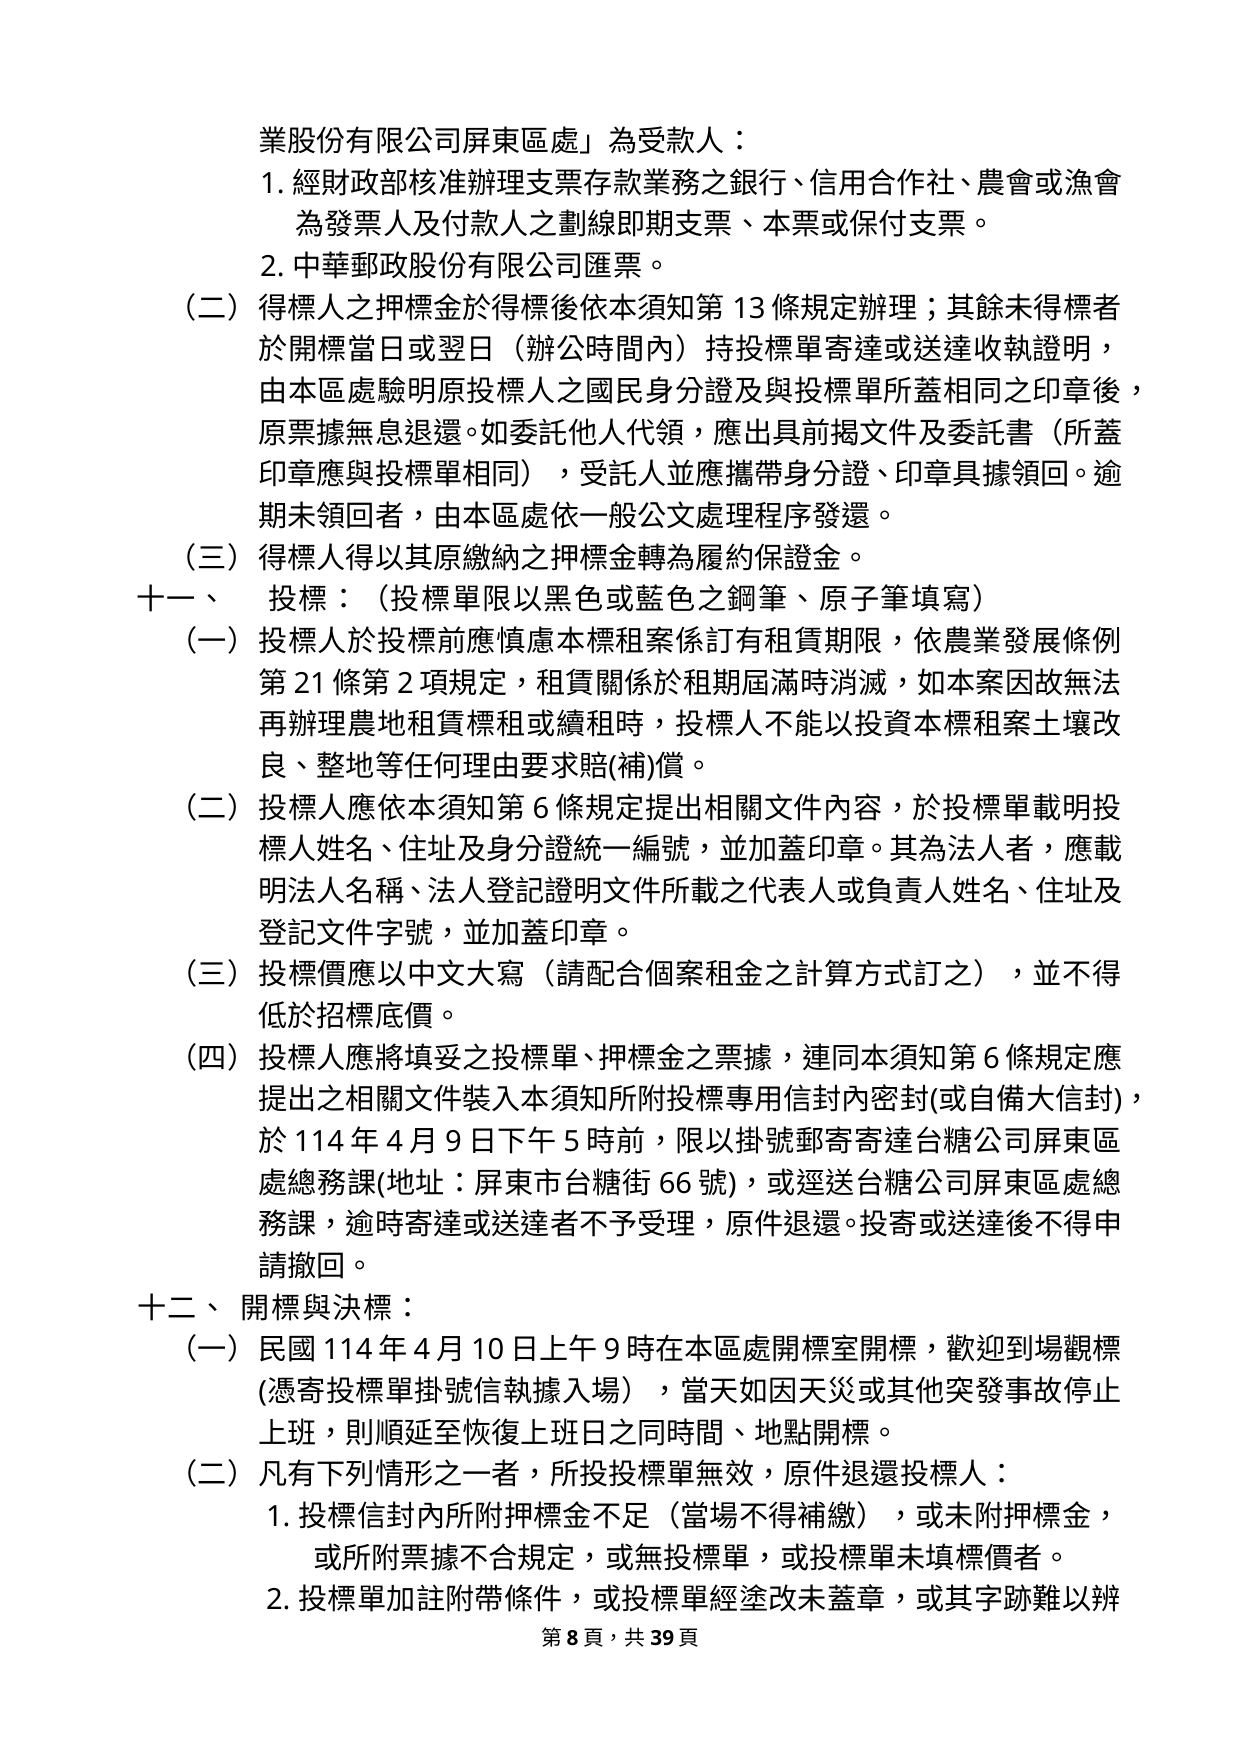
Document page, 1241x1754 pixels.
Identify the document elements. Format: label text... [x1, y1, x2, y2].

list 得標人之押標金於得標後依本須知第13條規定辦理；其餘未得標者於開標當日或翌日（辦公時間內）持投標單寄達或送達收執證明，由本區處驗明原投標人之國民身分證及與投標單所蓋相同之印章後，原票據無息退還。如委託他人代領，應出具前揭文件及委託書（所蓋印章應與投標單相同），受託人並應攜帶身分證、印章具據領回。逾期未領回者，由本區處依一般公文處理程序發還。 [168, 285, 1122, 535]
list 凡有下列情形之一者，所投投標單無效，原件退還投標人： [168, 1451, 1122, 1493]
list 投標：（投標單限以黑色或藍色之鋼筆、原子筆填寫） [136, 576, 1122, 618]
text 2. 投標單加註附帶條件，或投標單經塗改未蓋章，或其字跡難以辨 [266, 1576, 1122, 1618]
list 投標人於投標前應慎慮本標租案係訂有租賃期限，依農業發展條例第21條第2項規定，租賃關係於租期屆滿時消滅，如本案因故無法再辦理農地租賃標租或續租時，投標人不能以投資本標租案土壤改良、整地等任何理由要求賠(補)償。 [168, 618, 1122, 785]
list 民國114年4月10日上午9時在本區處開標室開標，歡迎到場觀標(憑寄投標單掛號信執據入場），當天如因天災或其他突發事故停止上班，則順延至恢復上班日之同時間、地點開標。 [168, 1326, 1122, 1451]
text 2. 中華郵政股份有限公司匯票。 [260, 243, 1122, 285]
text 1. 經財政部核准辦理支票存款業務之銀行、信用合作社、農會或漁會為發票人及付款人之劃線即期支票、本票或保付支票。 [260, 160, 1122, 243]
list 投標人應依本須知第6條規定提出相關文件內容，於投標單載明投標人姓名、住址及身分證統一編號，並加蓋印章。其為法人者，應載明法人名稱、法人登記證明文件所載之代表人或負責人姓名、住址及登記文件字號，並加蓋印章。 [168, 785, 1122, 951]
list 投標人應將填妥之投標單、押標金之票據，連同本須知第6條規定應提出之相關文件裝入本須知所附投標專用信封內密封(或自備大信封)，於114年4月9日下午5時前，限以掛號郵寄寄達台糖公司屏東區處總務課(地址：屏東市台糖街66號)，或逕送台糖公司屏東區處總務課，逾時寄達或送達者不予受理，原件退還。投寄或送達後不得申請撤回。 [168, 1035, 1122, 1285]
list 業股份有限公司屏東區處」為受款人： [168, 118, 1122, 160]
text 1. 投標信封內所附押標金不足（當場不得補繳），或未附押標金，或所附票據不合規定，或無投標單，或投標單未填標價者。 [266, 1493, 1122, 1576]
list 投標價應以中文大寫（請配合個案租金之計算方式訂之），並不得低於招標底價。 [168, 951, 1122, 1035]
list 開標與決標： [137, 1285, 1122, 1326]
list 得標人得以其原繳納之押標金轉為履約保證金。 [168, 535, 1122, 576]
